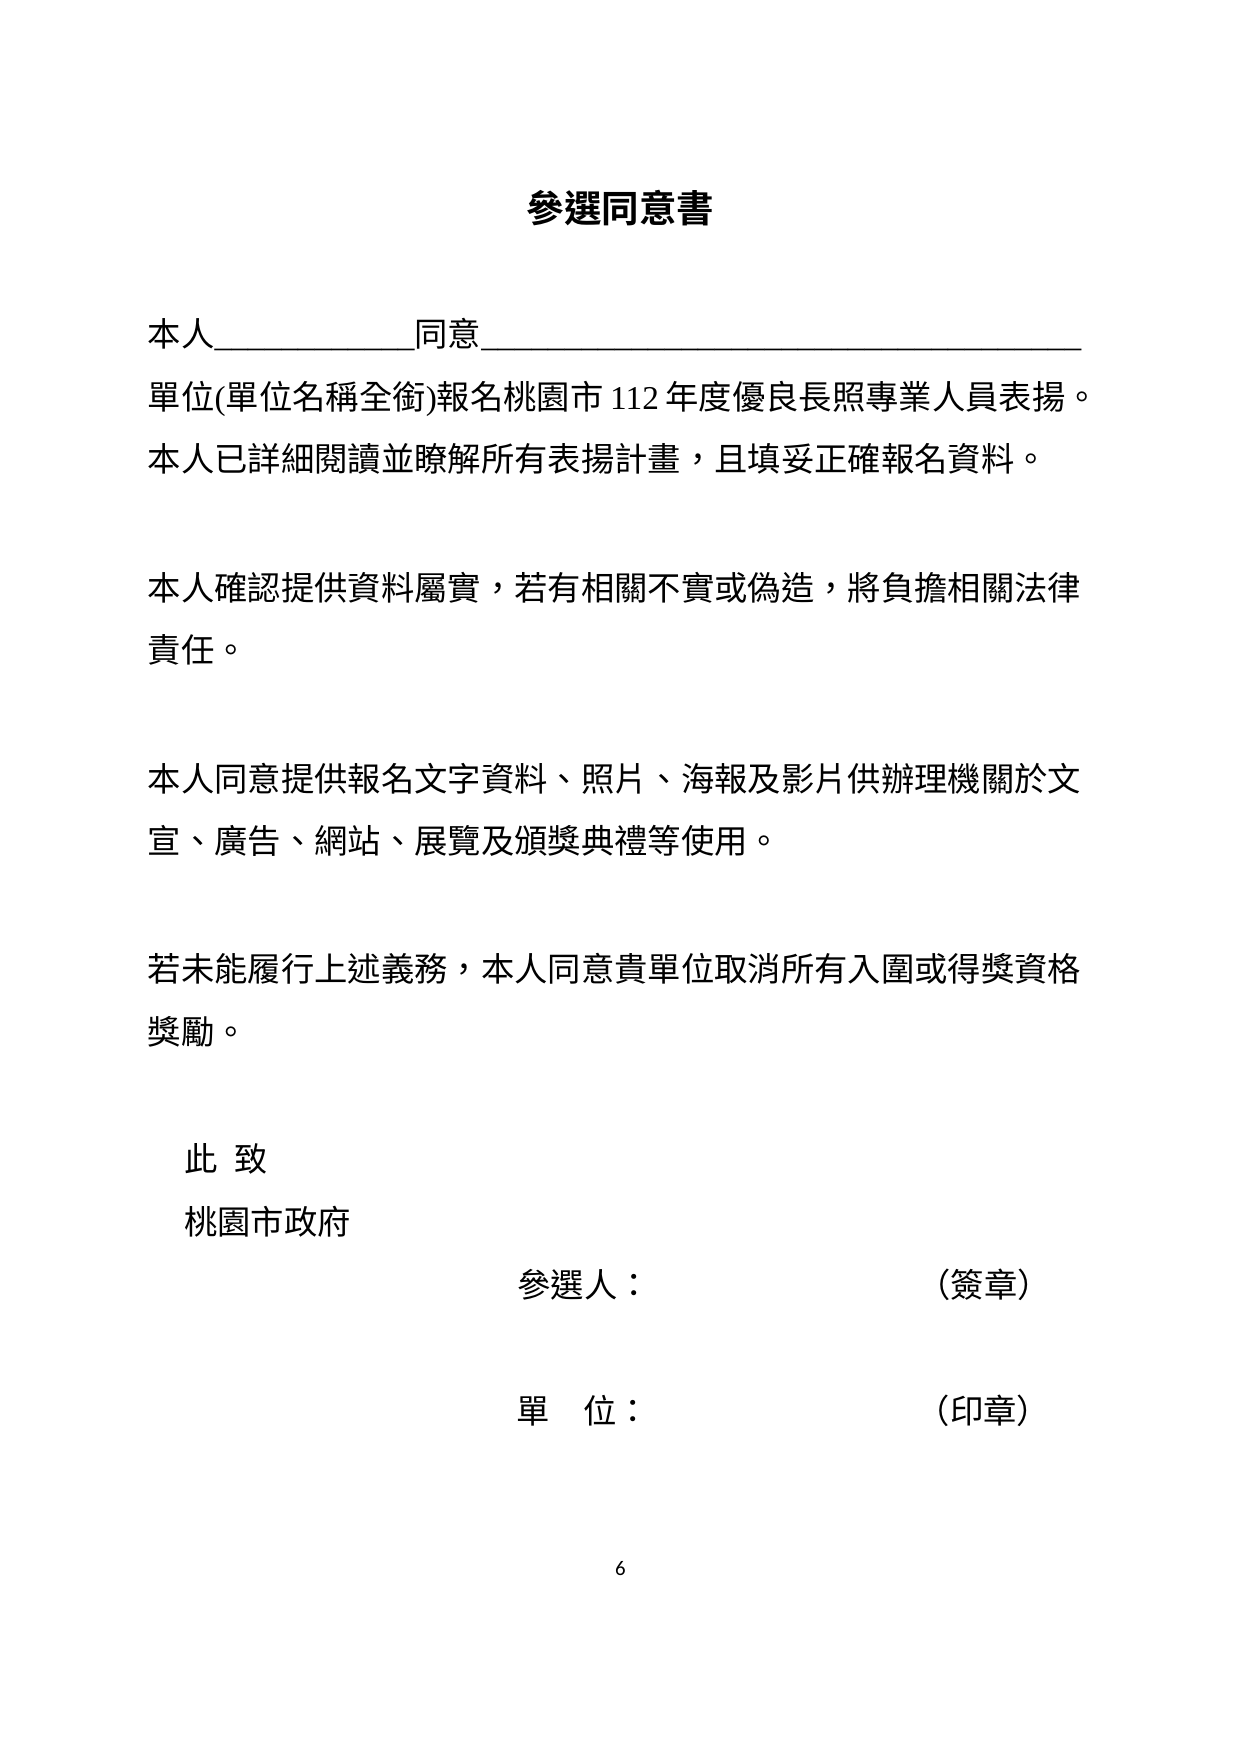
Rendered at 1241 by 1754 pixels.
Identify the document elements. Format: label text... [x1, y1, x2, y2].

text 本人同意提供報名文字資料、照片、海報及影片供辦理機關於文宣、廣告、網站、展覽及頒獎典禮等使用。 [148, 735, 1093, 860]
text 桃園市政府 [159, 1178, 1092, 1241]
text 本人____________同意____________________________________單位(單位名稱全銜)報名桃園市112年度優良長照專業人員表揚。本人已詳細閱讀並瞭解所有表揚計畫，且填妥正確報名資料。 [148, 291, 1093, 478]
text 單 位： （印章） [159, 1367, 1092, 1430]
text 本人確認提供資料屬實，若有相關不實或偽造，將負擔相關法律責任。 [148, 544, 1093, 669]
text 參選同意書 [148, 164, 1092, 227]
text 若未能履行上述義務，本人同意貴單位取消所有入圍或得獎資格獎勵。 [148, 926, 1093, 1051]
text 此 致 [159, 1115, 1092, 1178]
text 參選人： （簽章） [159, 1241, 1092, 1304]
